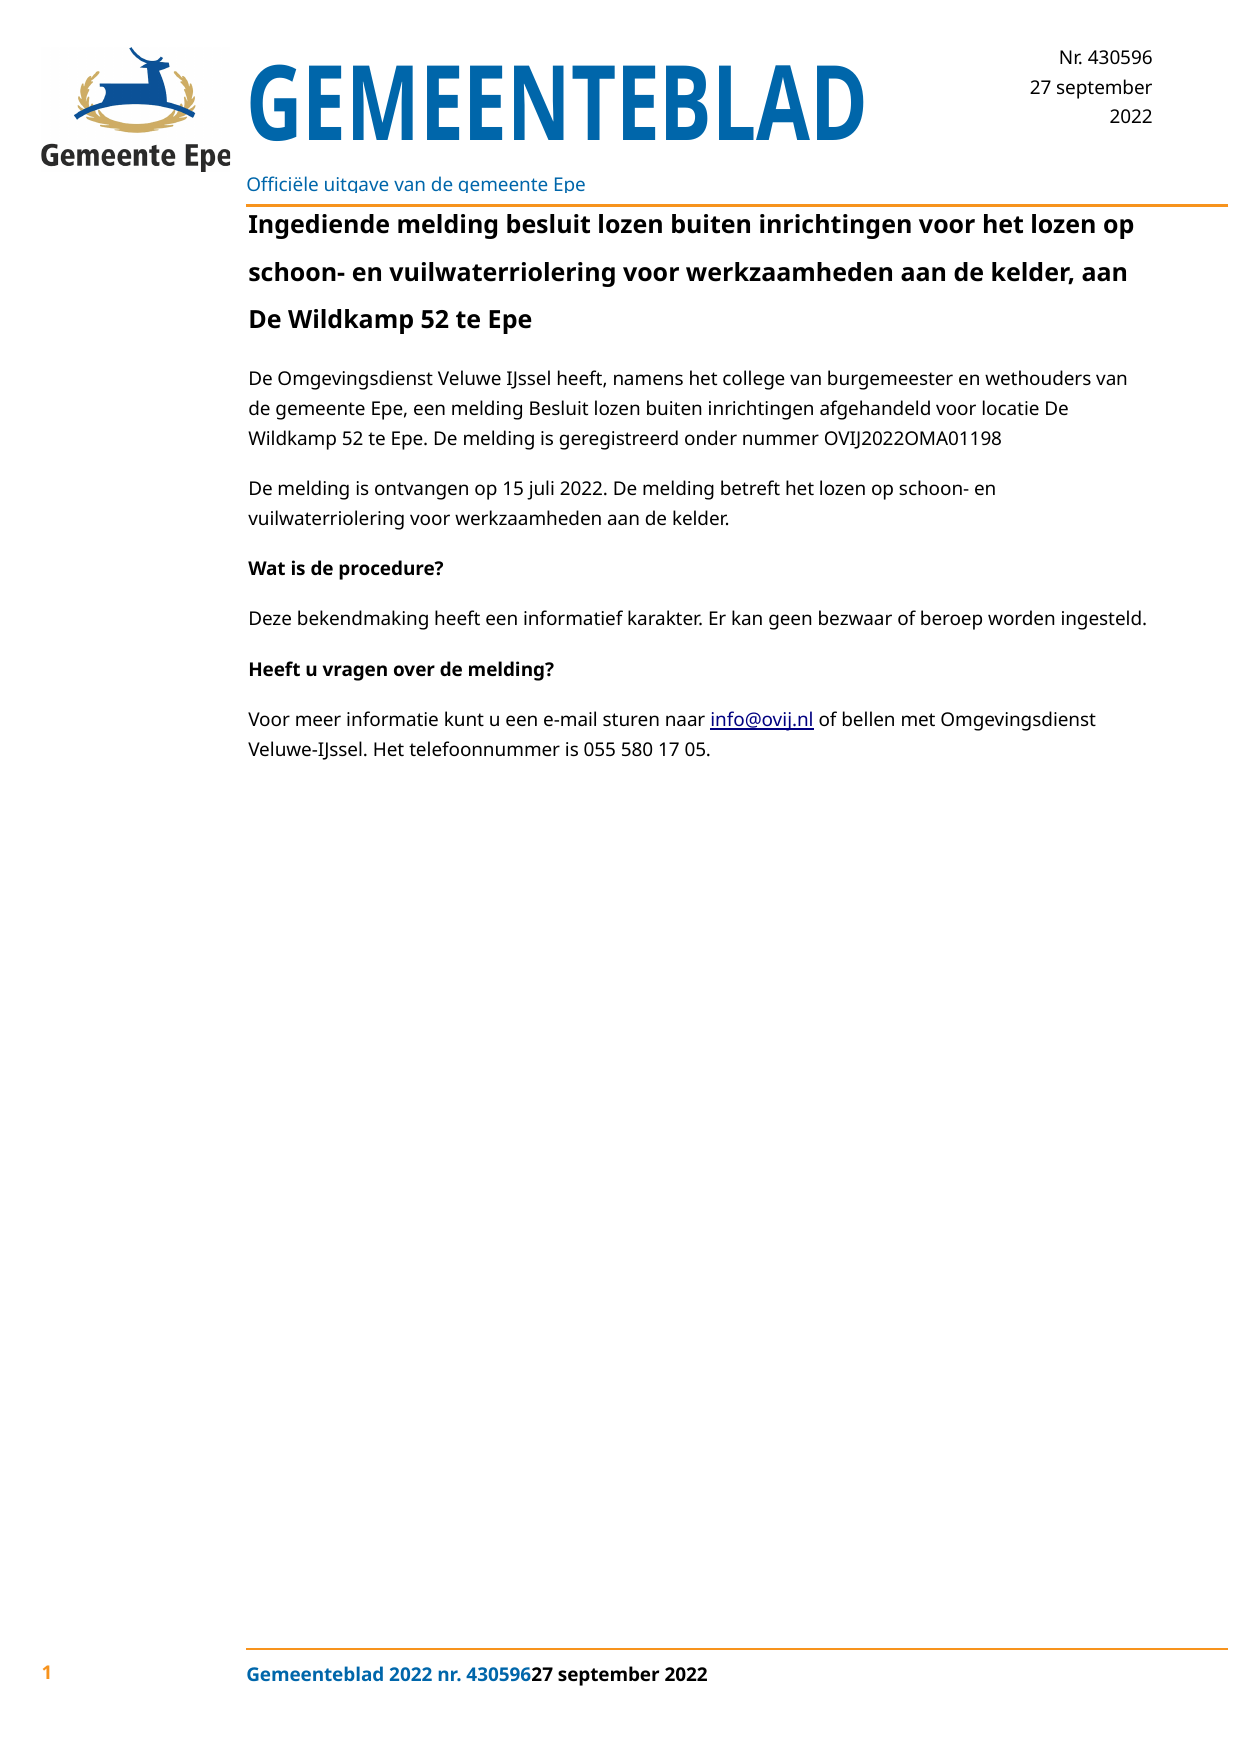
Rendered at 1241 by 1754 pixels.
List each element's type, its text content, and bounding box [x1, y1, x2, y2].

text Ingediende melding besluit lozen buiten inrichtingen voor het lozen op schoon- en vuilwaterriolering voor werkzaamheden aan de kelder, aan De Wildkamp 52 te Epe [248, 207, 1152, 336]
picture [41, 47, 231, 172]
text De Omgevingsdienst Veluwe IJssel heeft, namens het college van burgemeester en wethouders van de gemeente Epe, een melding Besluit lozen buiten inrichtingen afgehandeld voor locatie De Wildkamp 52 te Epe. De melding is geregistreerd onder nummer OVIJ2022OMA01198 [248, 366, 1152, 450]
text Deze bekendmaking heeft een informatief karakter. Er kan geen bezwaar of beroep worden ingesteld. [248, 606, 1152, 631]
text Wat is de procedure? [248, 555, 1152, 581]
text Voor meer informatie kunt u een e-mail sturen naar info@ovij.nl of bellen met Omgevingsdienst Veluwe-IJssel. Het telefoonnummer is 055 580 17 05. [248, 706, 1152, 762]
text Heeft u vragen over de melding? [248, 656, 1152, 682]
text De melding is ontvangen op 15 juli 2022. De melding betreft het lozen op schoon- en vuilwaterriolering voor werkzaamheden aan de kelder. [248, 475, 1152, 530]
